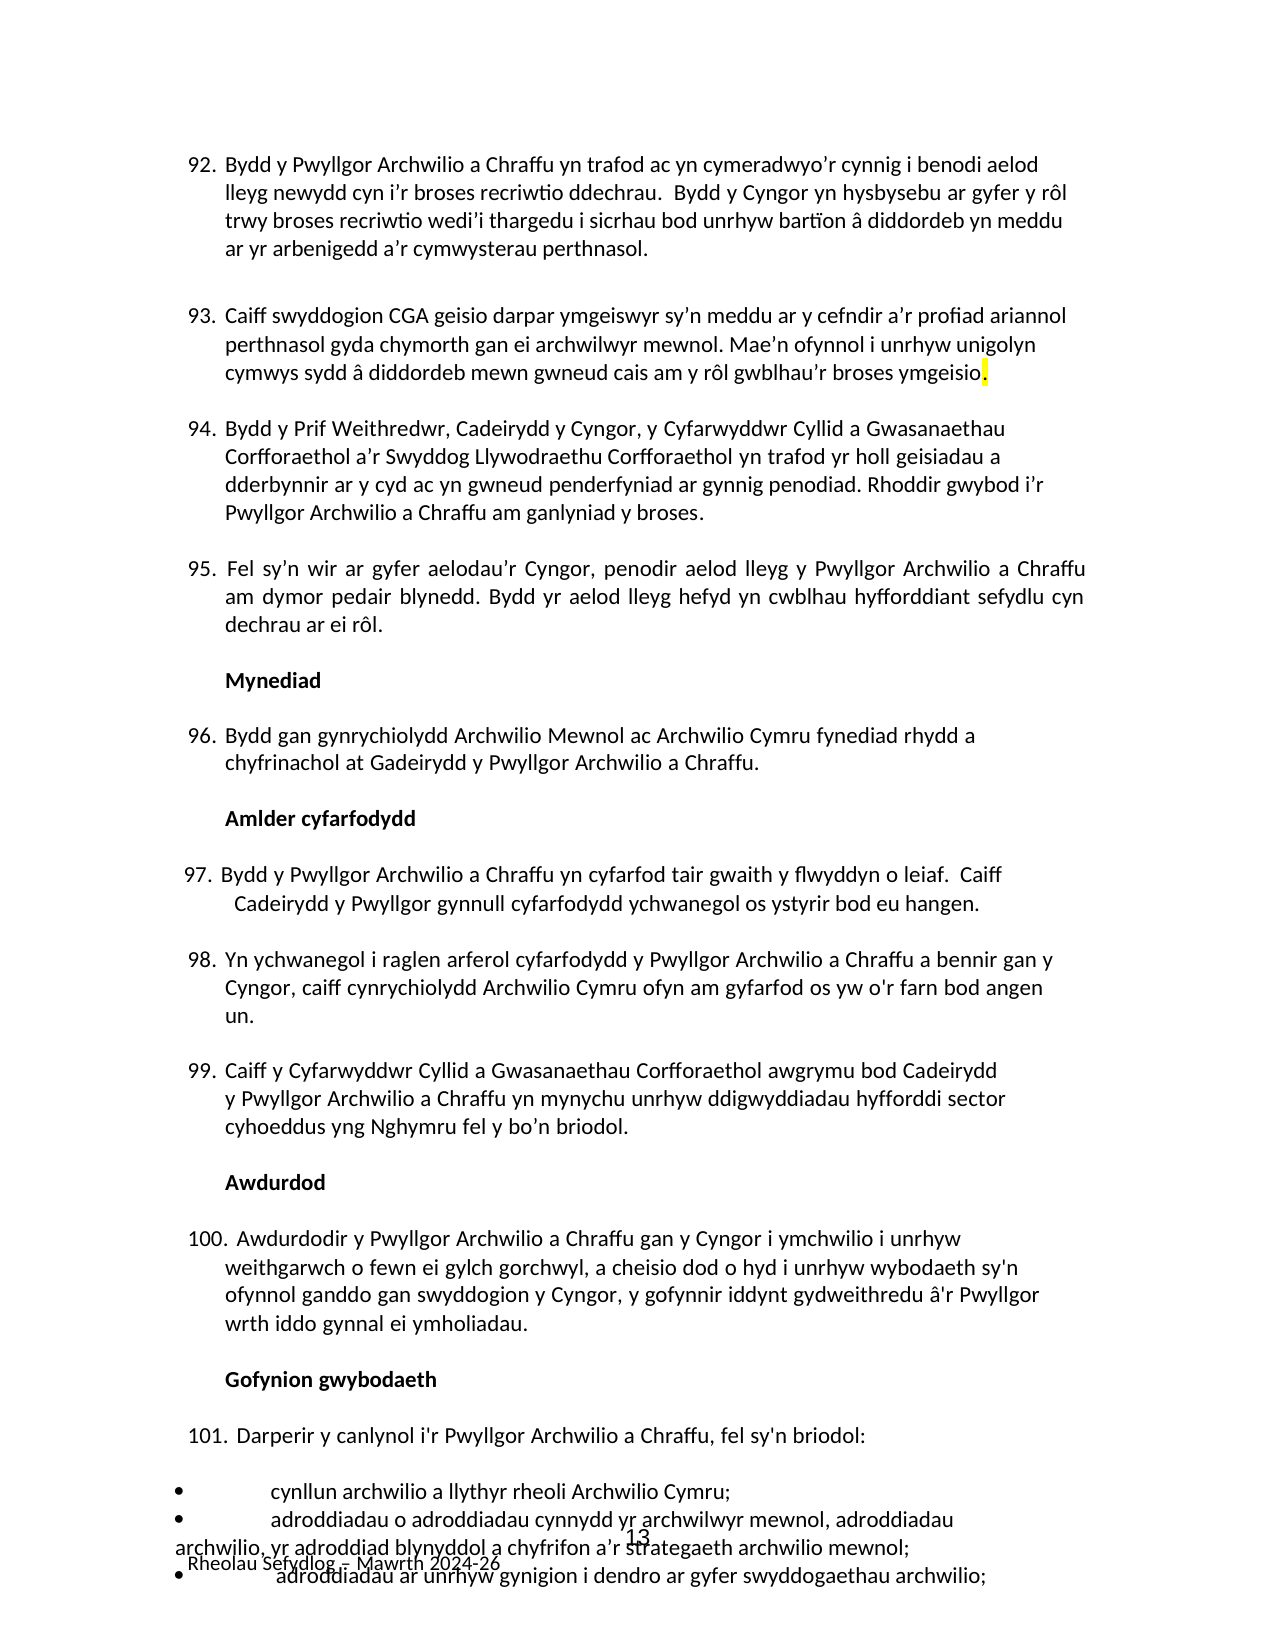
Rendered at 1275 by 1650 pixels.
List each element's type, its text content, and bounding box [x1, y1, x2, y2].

text 101. Darperir y canlynol i'r Pwyllgor Archwilio a Chraffu, fel sy'n briodol: [187, 1421, 1096, 1449]
text 93. Caiff swyddogion CGA geisio darpar ymgeiswyr sy’n meddu ar y cefndir a’r profiad ariannol perthnasol gyda chymorth gan ei archwilwyr mewnol. Mae’n ofynnol i unrhyw unigolyn cymwys sydd â diddordeb mewn gwneud cais am y rôl gwblhau’r broses ymgeisio. [187, 302, 1081, 386]
text Mynediad [225, 666, 1096, 694]
text 100. Awdurdodir y Pwyllgor Archwilio a Chraffu gan y Cyngor i ymchwilio i unrhyw weithgarwch o fewn ei gylch gorchwyl, a cheisio dod o hyd i unrhyw wybodaeth sy'n ofynnol ganddo gan swyddogion y Cyngor, y gofynnir iddynt gydweithredu â'r Pwyllgor wrth iddo gynnal ei ymholiadau. [187, 1224, 1087, 1337]
text 95. Fel sy’n wir ar gyfer aelodau’r Cyngor, penodir aelod lleyg y Pwyllgor Archwilio a Chraffu am dymor pedair blynedd. Bydd yr aelod lleyg hefyd yn cwblhau hyfforddiant sefydlu cyn dechrau ar ei rôl. [187, 554, 1086, 638]
text 97. Bydd y Pwyllgor Archwilio a Chraffu yn cyfarfod tair gwaith y flwyddyn o leiaf. Caiff Cadeirydd y Pwyllgor gynnull cyfarfodydd ychwanegol os ystyrir bod eu hangen. [183, 861, 1074, 917]
text 96. Bydd gan gynrychiolydd Archwilio Mewnol ac Archwilio Cymru fynediad rhydd a chyfrinachol at Gadeirydd y Pwyllgor Archwilio a Chraffu. [187, 722, 1044, 776]
text Gofynion gwybodaeth [225, 1365, 1096, 1393]
text 98. Yn ychwanegol i raglen arferol cyfarfodydd y Pwyllgor Archwilio a Chraffu a bennir gan y Cyngor, caiff cynrychiolydd Archwilio Cymru ofyn am gyfarfod os yw o'r farn bod angen un. [187, 945, 1058, 1029]
list adroddiadau ar unrhyw gynigion i dendro ar gyfer swyddogaethau archwilio; [175, 1561, 1014, 1589]
text Awdurdod [225, 1168, 1096, 1197]
text 99. Caiff y Cyfarwyddwr Cyllid a Gwasanaethau Corfforaethol awgrymu bod Cadeirydd y Pwyllgor Archwilio a Chraffu yn mynychu unrhyw ddigwyddiadau hyfforddi sector cyhoeddus yng Nghymru fel y bo’n briodol. [187, 1056, 1009, 1141]
list adroddiadau o adroddiadau cynnydd yr archwilwyr mewnol, adroddiadau archwilio, yr adroddiad blynyddol a chyfrifon a’r strategaeth archwilio mewnol; [175, 1505, 1014, 1561]
text 94. Bydd y Prif Weithredwr, Cadeirydd y Cyngor, y Cyfarwyddwr Cyllid a Gwasanaethau Corfforaethol a’r Swyddog Llywodraethu Corfforaethol yn trafod yr holl geisiadau a dderbynnir ar y cyd ac yn gwneud penderfyniad ar gynnig penodiad. Rhoddir gwybod i’r Pwyllgor Archwilio a Chraffu am ganlyniad y broses. [187, 414, 1089, 526]
text Amlder cyfarfodydd [225, 804, 1096, 833]
text 92. Bydd y Pwyllgor Archwilio a Chraffu yn trafod ac yn cymeradwyo’r cynnig i benodi aelod lleyg newydd cyn i’r broses recriwtio ddechrau. Bydd y Cyngor yn hysbysebu ar gyfer y rôl trwy broses recriwtio wedi’i thargedu i sicrhau bod unrhyw bartïon â diddordeb yn meddu ar yr arbenigedd a’r cymwysterau perthnasol. [187, 150, 1081, 262]
list cynllun archwilio a llythyr rheoli Archwilio Cymru; [175, 1477, 1014, 1505]
